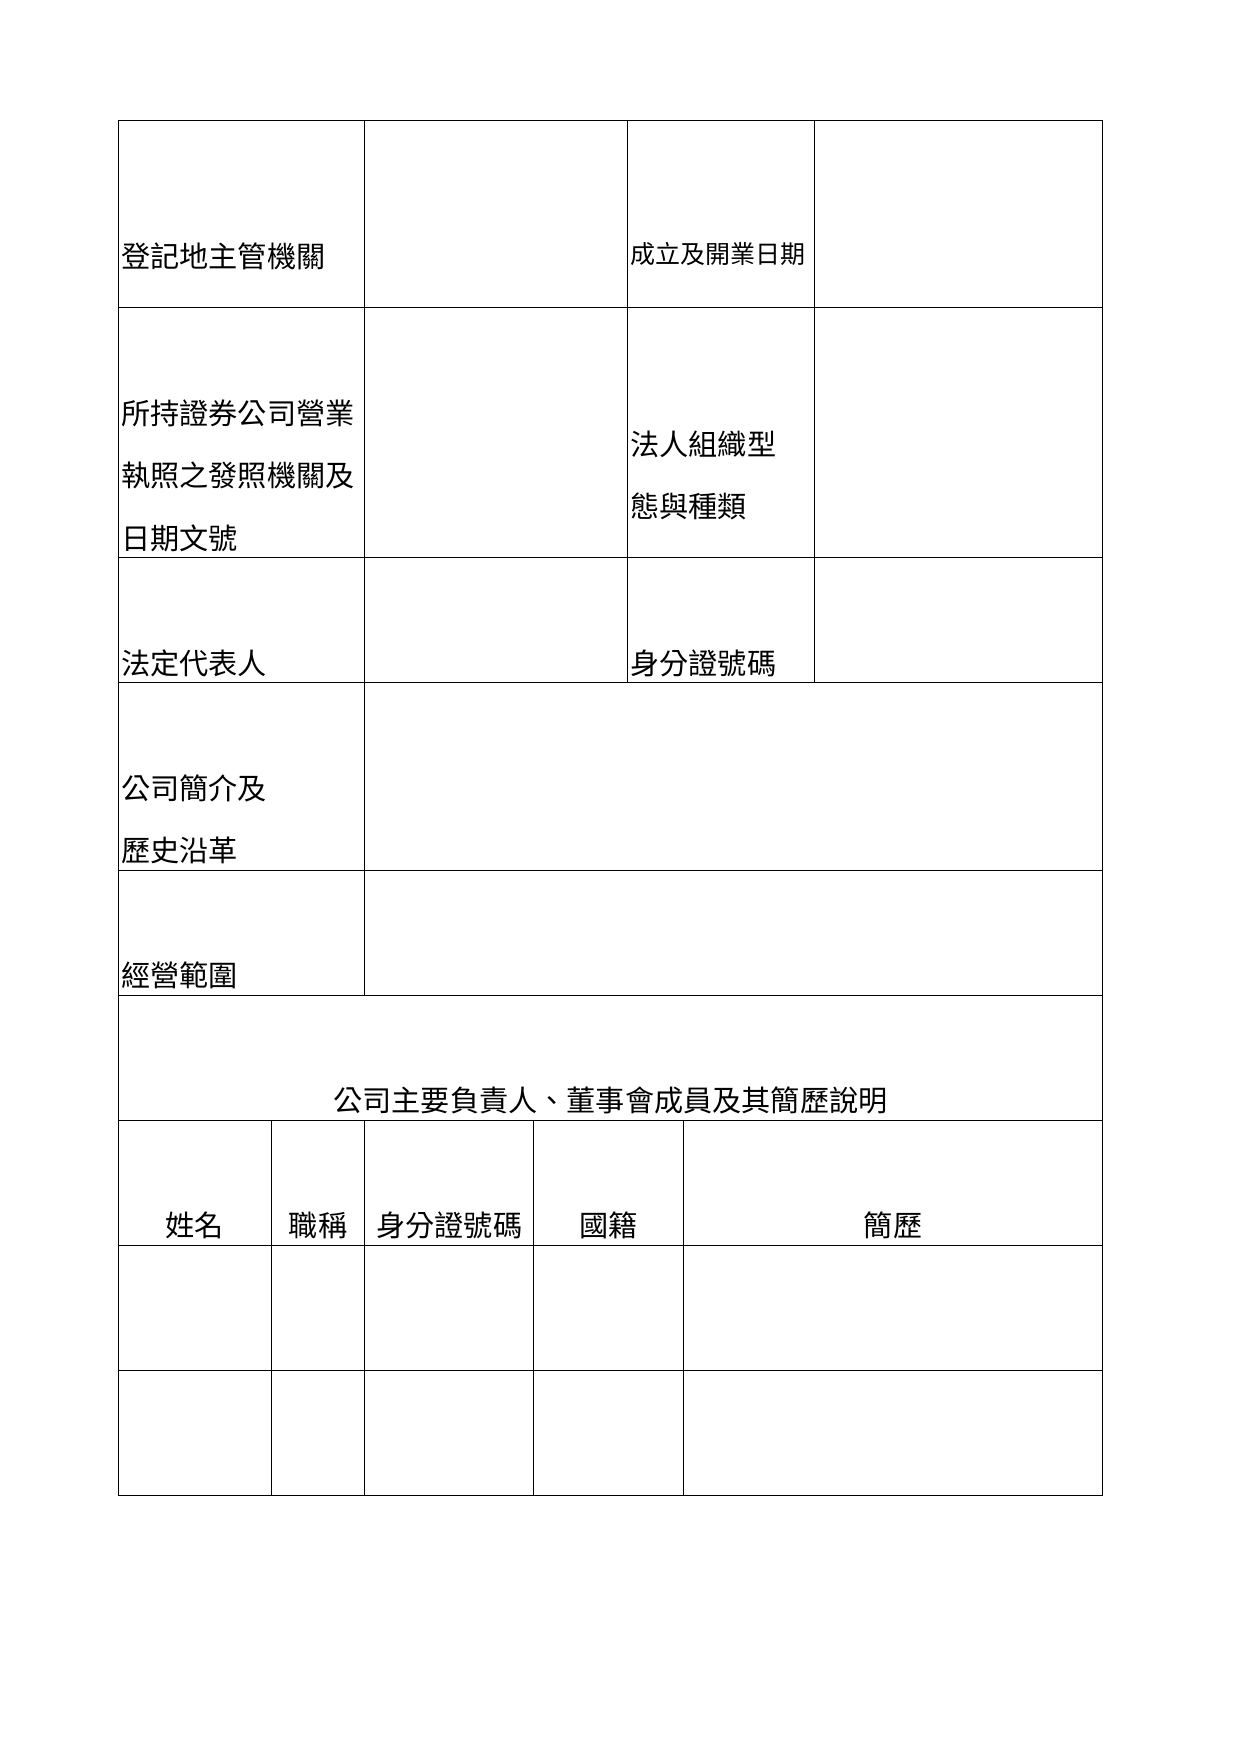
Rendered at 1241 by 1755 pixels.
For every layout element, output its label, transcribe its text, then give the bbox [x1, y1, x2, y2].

table_cell 所持證券公司營業執照之發照機關及日期文號 [119, 308, 364, 557]
table_cell 公司簡介及 歷史沿革 [119, 683, 364, 870]
table_cell 身分證號碼 [365, 1121, 533, 1245]
table_cell [365, 683, 1102, 870]
table_cell [119, 1371, 271, 1495]
table_cell 國籍 [534, 1121, 683, 1245]
table_cell [684, 1371, 1102, 1495]
table_cell 姓名 [119, 1121, 271, 1245]
table_cell [684, 1246, 1102, 1370]
table_cell [365, 1371, 533, 1495]
table_cell [365, 308, 627, 557]
table_cell [365, 558, 627, 682]
table_cell 法人組織型 態與種類 [628, 308, 814, 557]
table_cell 職稱 [272, 1121, 364, 1245]
table_cell [815, 308, 1102, 557]
table_cell 身分證號碼 [628, 558, 814, 682]
table_cell [534, 1371, 683, 1495]
table_cell [272, 1246, 364, 1370]
table_cell [815, 558, 1102, 682]
table_cell 登記地主管機關 [119, 121, 364, 307]
table_cell [365, 1246, 533, 1370]
table_cell [272, 1371, 364, 1495]
table_cell [119, 1246, 271, 1370]
table_cell 成立及開業日期 [628, 121, 814, 307]
table_cell 經營範圍 [119, 871, 364, 995]
table_cell [815, 121, 1102, 307]
table_cell [365, 871, 1102, 995]
table_cell [534, 1246, 683, 1370]
table_cell 公司主要負責人、董事會成員及其簡歷說明 [119, 996, 1102, 1120]
table_cell 法定代表人 [119, 558, 364, 682]
table_cell 簡歷 [684, 1121, 1102, 1245]
table_cell [365, 121, 627, 307]
